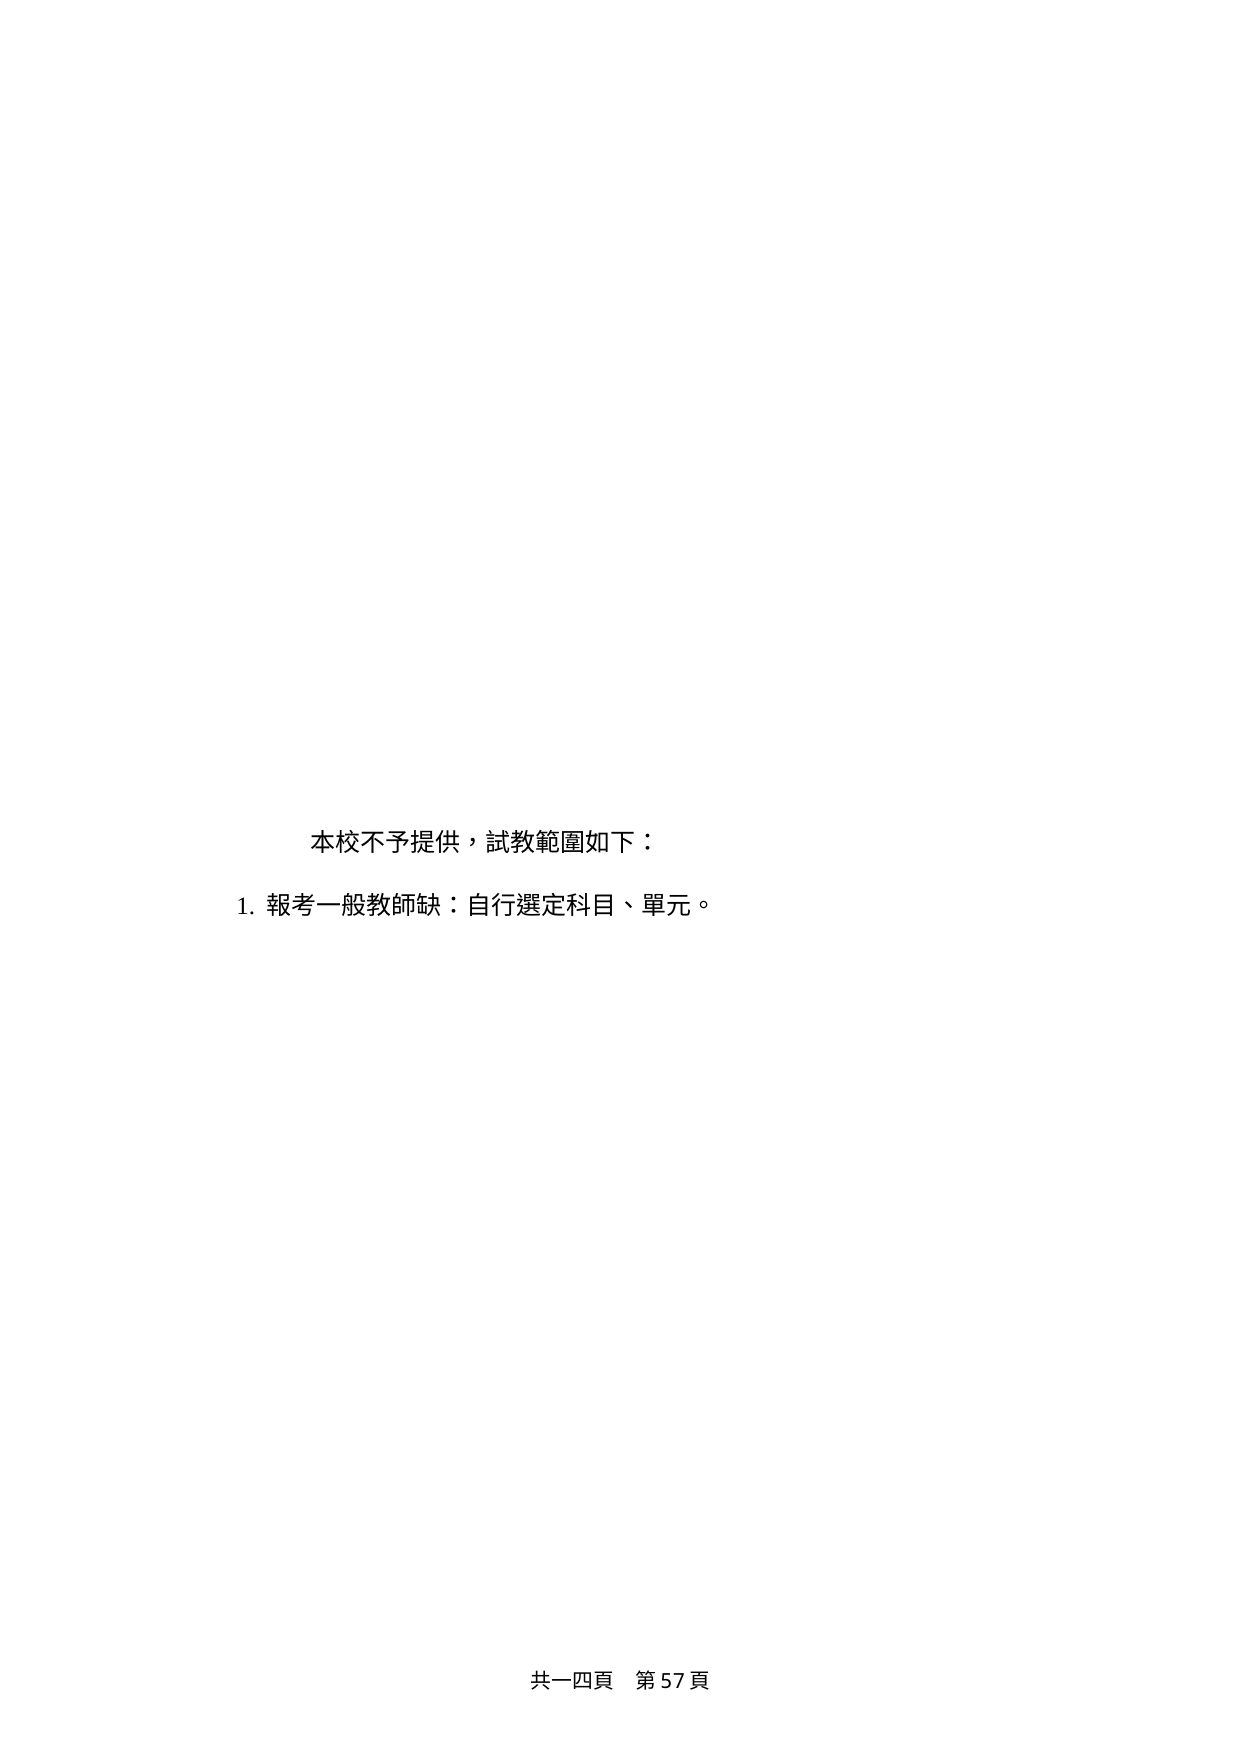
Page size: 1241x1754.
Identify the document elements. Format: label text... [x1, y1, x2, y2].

text 甄選當日交予試務人員，試教時間6分鐘以內。若須視聽媒體設備請自備，本校不予提供，試教範圍如下： [310, 799, 1122, 862]
list 報考一般教師缺：自行選定科目、單元。 [236, 862, 1122, 924]
